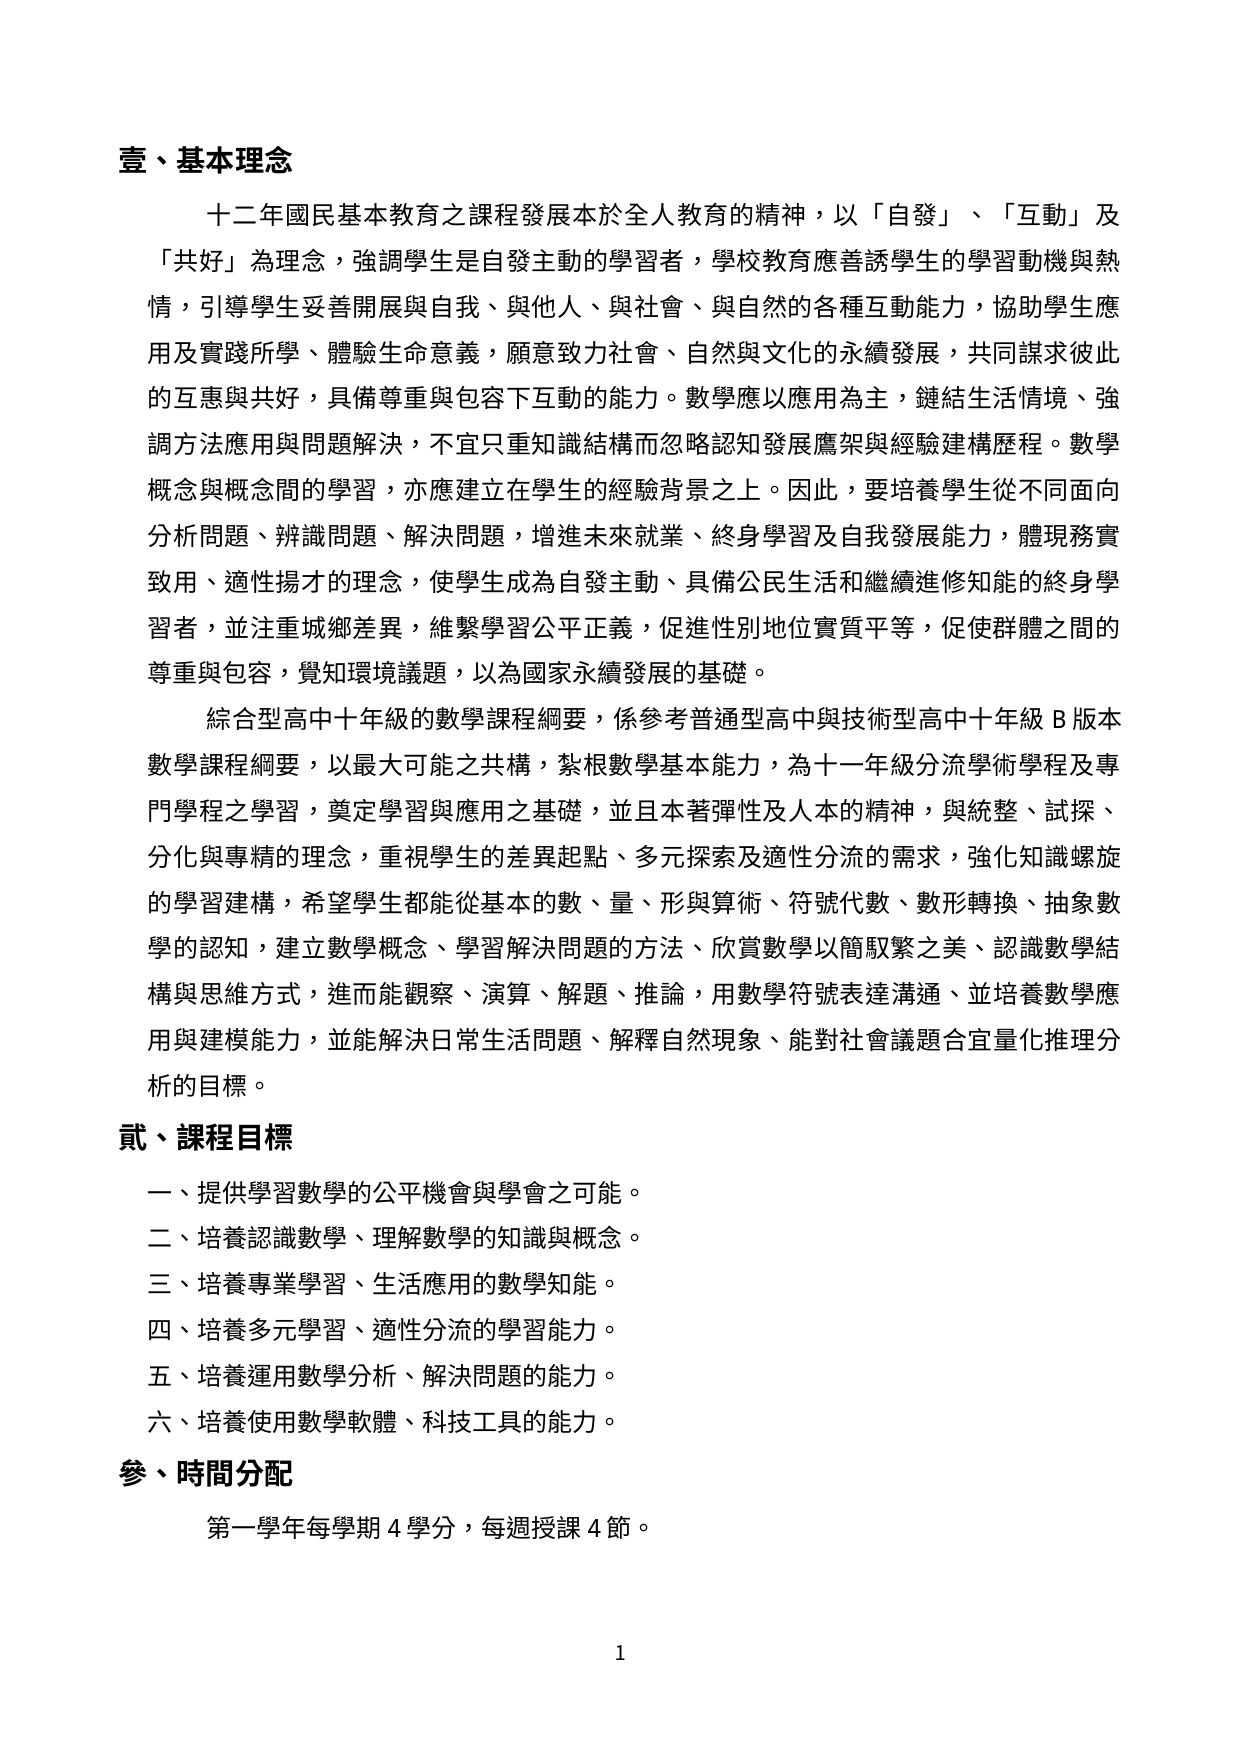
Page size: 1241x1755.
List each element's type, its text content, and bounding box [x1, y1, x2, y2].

text 五、培養運用數學分析、解決問題的能力。 [147, 1349, 1122, 1394]
text 二、培養認識數學、理解數學的知識與概念。 [147, 1211, 1122, 1257]
text 綜合型高中十年級的數學課程綱要，係參考普通型高中與技術型高中十年級B版本數學課程綱要，以最大可能之共構，紮根數學基本能力，為十一年級分流學術學程及專門學程之學習，奠定學習與應用之基礎，並且本著彈性及人本的精神，與統整、試探、分化與專精的理念，重視學生的差異起點、多元探索及適性分流的需求，強化知識螺旋的學習建構，希望學生都能從基本的數、量、形與算術、符號代數、數形轉換、抽象數學的認知，建立數學概念、學習解決問題的方法、欣賞數學以簡馭繁之美、認識數學結構與思維方式，進而能觀察、演算、解題、推論，用數學符號表達溝通、並培養數學應用與建模能力，並能解決日常生活問題、解釋自然現象、能對社會議題合宜量化推理分析的目標。 [148, 692, 1122, 1104]
text 第一學年每學期4學分，每週授課4節。 [121, 1501, 1122, 1547]
text 一、提供學習數學的公平機會與學會之可能。 [147, 1165, 1122, 1211]
text 壹、基本理念 [118, 134, 1122, 180]
text 參、時間分配 [118, 1448, 1122, 1494]
text 三、培養專業學習、生活應用的數學知能。 [147, 1257, 1122, 1303]
text 四、培養多元學習、適性分流的學習能力。 [147, 1303, 1122, 1349]
text 十二年國民基本教育之課程發展本於全人教育的精神，以「自發」、「互動」及「共好」為理念，強調學生是自發主動的學習者，學校教育應善誘學生的學習動機與熱情，引導學生妥善開展與自我、與他人、與社會、與自然的各種互動能力，協助學生應用及實踐所學、體驗生命意義，願意致力社會、自然與文化的永續發展，共同謀求彼此的互惠與共好，具備尊重與包容下互動的能力。數學應以應用為主，鏈結生活情境、強調方法應用與問題解決，不宜只重知識結構而忽略認知發展鷹架與經驗建構歷程。數學概念與概念間的學習，亦應建立在學生的經驗背景之上。因此，要培養學生從不同面向分析問題、辨識問題、解決問題，增進未來就業、終身學習及自我發展能力，體現務實致用、適性揚才的理念，使學生成為自發主動、具備公民生活和繼續進修知能的終身學習者，並注重城鄉差異，維繫學習公平正義，促進性別地位實質平等，促使群體之間的尊重與包容，覺知環境議題，以為國家永續發展的基礎。 [148, 188, 1122, 692]
text 六、培養使用數學軟體、科技工具的能力。 [147, 1394, 1122, 1440]
text 貮、課程目標 [118, 1112, 1122, 1158]
